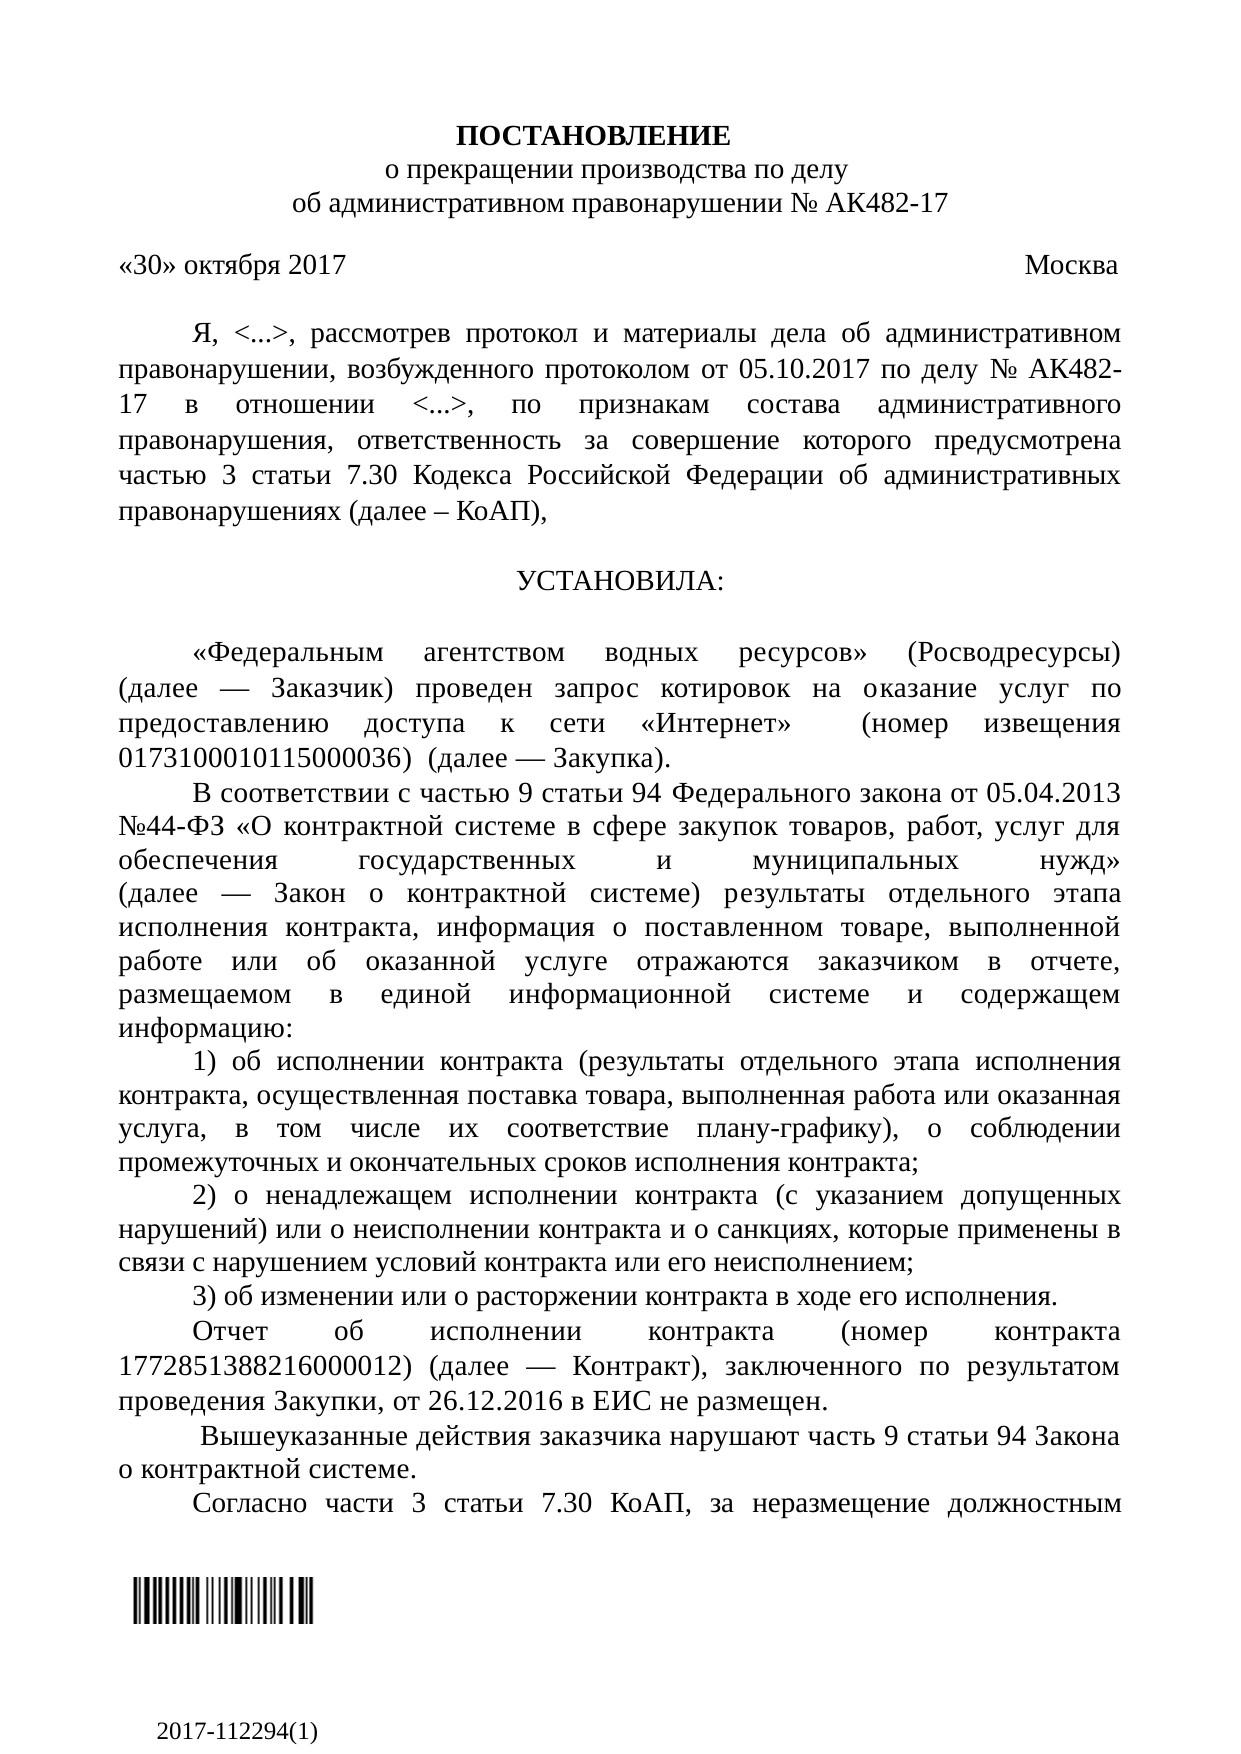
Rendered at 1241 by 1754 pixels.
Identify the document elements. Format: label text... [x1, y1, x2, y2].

text Отчет об исполнении контракта (номер контракта 1772851388216000012) (далее — Контракт), заключенного по результатом проведения Закупки, от 26.12.2016 в ЕИС не размещен. [118, 1312, 1122, 1418]
text Согласно части 3 статьи 7.30 КоАП, за неразмещение должностным [118, 1485, 1122, 1518]
text 3) об изменении или о расторжении контракта в ходе его исполнения. [118, 1278, 1122, 1312]
text Я, <...>, рассмотрев протокол и материалы дела об административном правонарушении, возбужденного протоколом от 05.10.2017 по делу № АК482-17 в отношении <...>, по признакам состава административного правонарушения, ответственность за совершение которого предусмотрена частью 3 статьи 7.30 Кодекса Российской Федерации об административных правонарушениях (далее – КоАП), [118, 314, 1122, 527]
text УСТАНОВИЛА: [118, 562, 1122, 598]
text 2) о ненадлежащем исполнении контракта (с указанием допущенных нарушений) или о неисполнении контракта и о санкциях, которые применены в связи с нарушением условий контракта или его неисполнением; [118, 1177, 1122, 1278]
text Вышеуказанные действия заказчика нарушают часть 9 статьи 94 Закона о контрактной системе. [118, 1418, 1122, 1485]
text «Федеральным агентством водных ресурсов» (Росводресурсы) (далее — Заказчик) проведен запрос котировок на оказание услуг по предоставлению доступа к сети «Интернет» (номер извещения 0173100010115000036) (далее — Закупка). [118, 633, 1122, 775]
picture [118, 1577, 331, 1624]
text об административном правонарушении № АК482-17 [118, 185, 1122, 219]
text ПОСТАНОВЛЕНИЕ [117, 118, 1078, 152]
text 1) об исполнении контракта (результаты отдельного этапа исполнения контракта, осуществленная поставка товара, выполненная работа или оказанная услуга, в том числе их соответствие плану-графику), о соблюдении промежуточных и окончательных сроков исполнения контракта; [118, 1043, 1122, 1177]
text В соответствии с частью 9 статьи 94 Федерального закона от 05.04.2013 №44-ФЗ «О контрактной системе в сфере закупок товаров, работ, услуг для обеспечения государственных и муниципальных нужд» (далее — Закон о контрактной системе) результаты отдельного этапа исполнения контракта, информация о поставленном товаре, выполненной работе или об оказанной услуге отражаются заказчиком в отчете, размещаемом в единой информационной системе и содержащем информацию: [118, 775, 1122, 1043]
text о прекращении производства по делу [118, 152, 1122, 185]
text «30» октября 2017 Москва [118, 247, 1122, 281]
